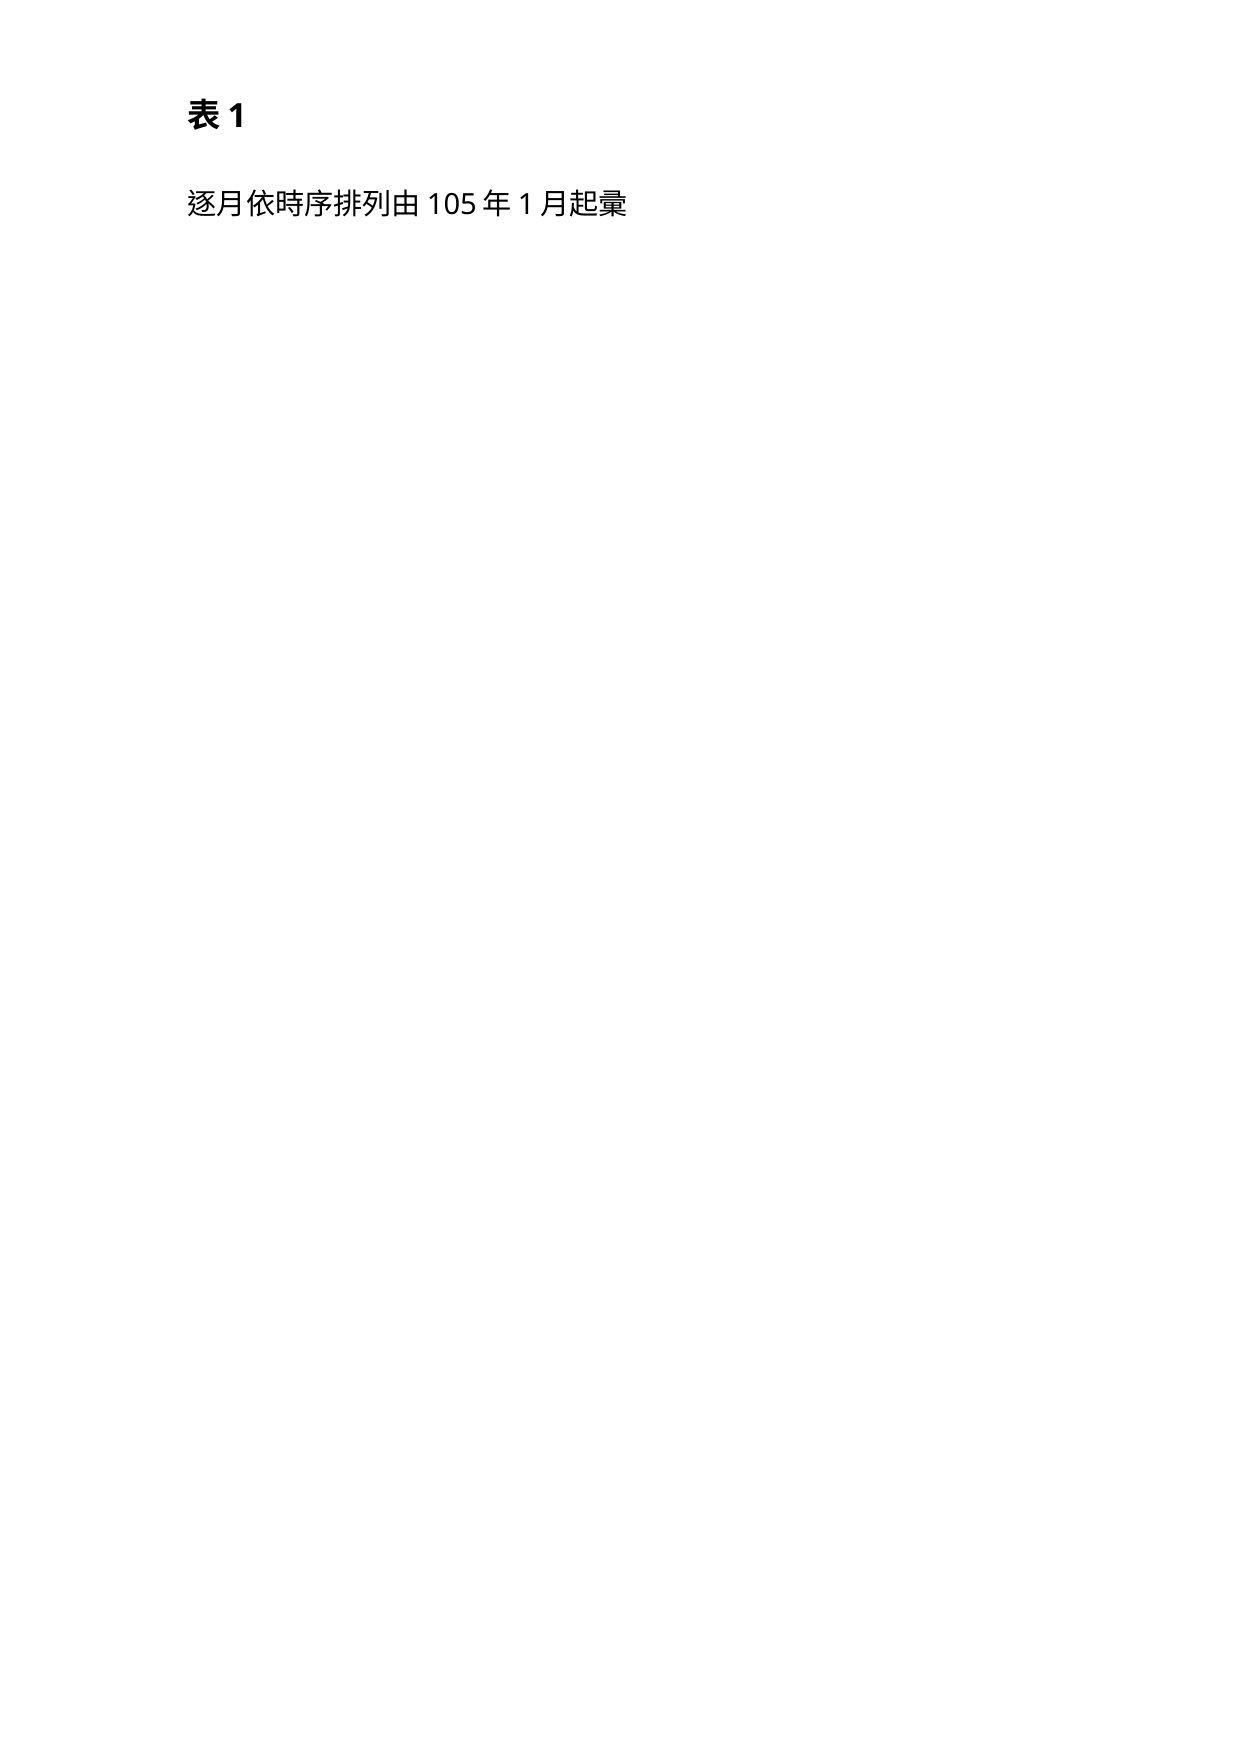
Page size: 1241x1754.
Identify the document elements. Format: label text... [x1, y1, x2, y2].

text 逐月依時序排列由105年1月起彚 [187, 164, 1053, 239]
